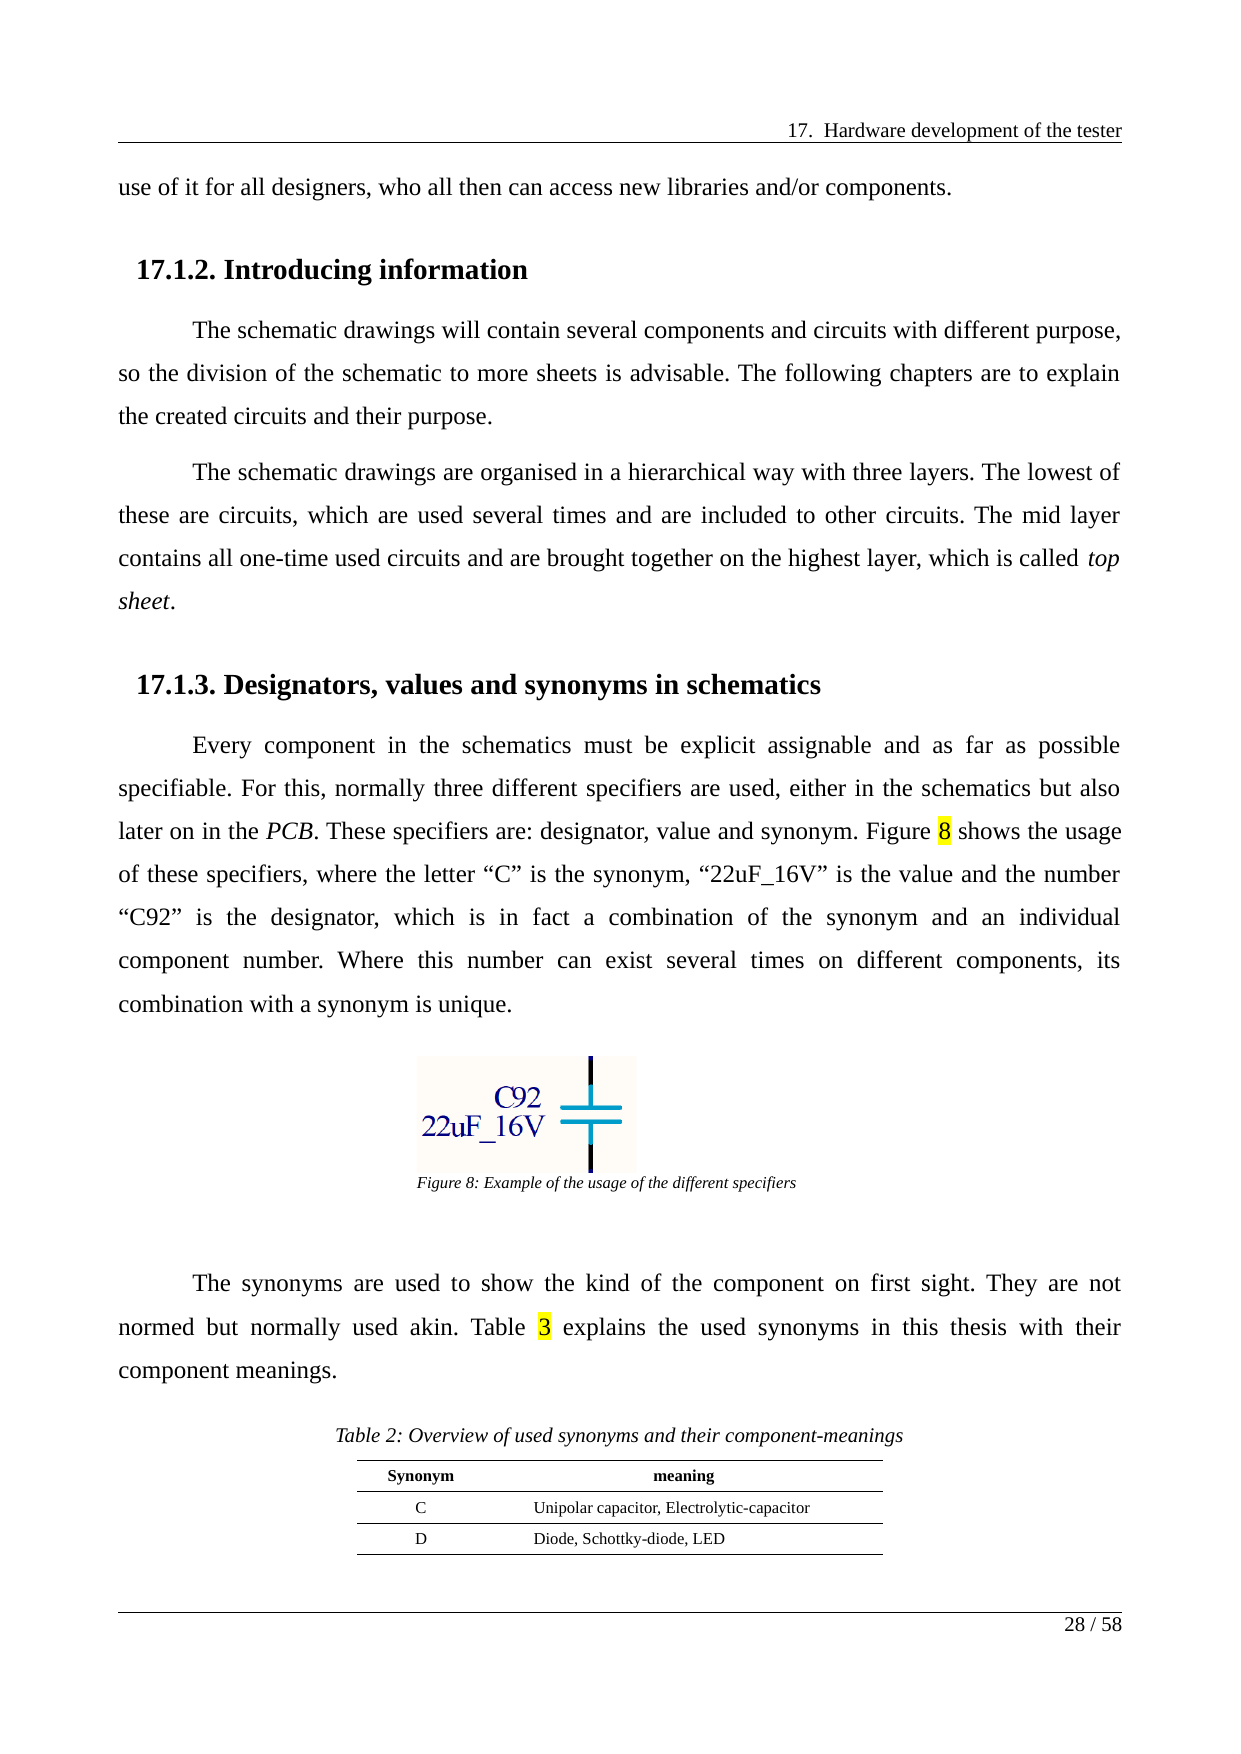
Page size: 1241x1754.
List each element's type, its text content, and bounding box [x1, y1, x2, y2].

table_cell Unipolar capacitor, Electrolytic-capacitor [484, 1492, 883, 1523]
text use of it for all designers, who all then can access new libraries and/or components. [118, 172, 1122, 201]
table_header Synonym [357, 1461, 484, 1491]
text Every component in the schematics must be explicit assignable and as far as possible specifiable. For this, normally three different specifiers are used, either in the schematics but also later on in the PCB. These specifiers are: designator, value and synonym. Figure 8 shows the usage of these specifiers, where the letter “C” is the synonym, “22uF_16V” is the value and the number “C92” is the designator, which is in fact a combination of the synonym and an individual component number. Where this number can exist several times on different components, its combination with a synonym is unique. [118, 730, 1122, 1017]
table_header meaning [484, 1461, 883, 1491]
text The schematic drawings will contain several components and circuits with different purpose, so the division of the schematic to more sheets is advisable. The following chapters are to explain the created circuits and their purpose. [118, 315, 1122, 430]
table_cell D [357, 1524, 484, 1553]
subtitle Designators, values and synonyms in schematics [118, 667, 1122, 701]
text The schematic drawings are organised in a hierarchical way with three layers. The lowest of these are circuits, which are used several times and are included to other circuits. The mid layer contains all one-time used circuits and are brought together on the highest layer, which is called top sheet. [118, 457, 1122, 615]
subtitle Introducing information [118, 252, 1122, 286]
picture [416, 1056, 637, 1173]
text Table 2: Overview of used synonyms and their component-meanings [118, 1423, 1122, 1447]
text Figure 8: Example of the usage of the different specifiers [417, 1057, 823, 1192]
table_cell C [357, 1492, 484, 1523]
text The synonyms are used to show the kind of the component on first sight. They are not normed but normally used akin. Table 3 explains the used synonyms in this thesis with their component meanings. [118, 1268, 1122, 1383]
table_cell Diode, Schottky-diode, LED [484, 1524, 883, 1553]
